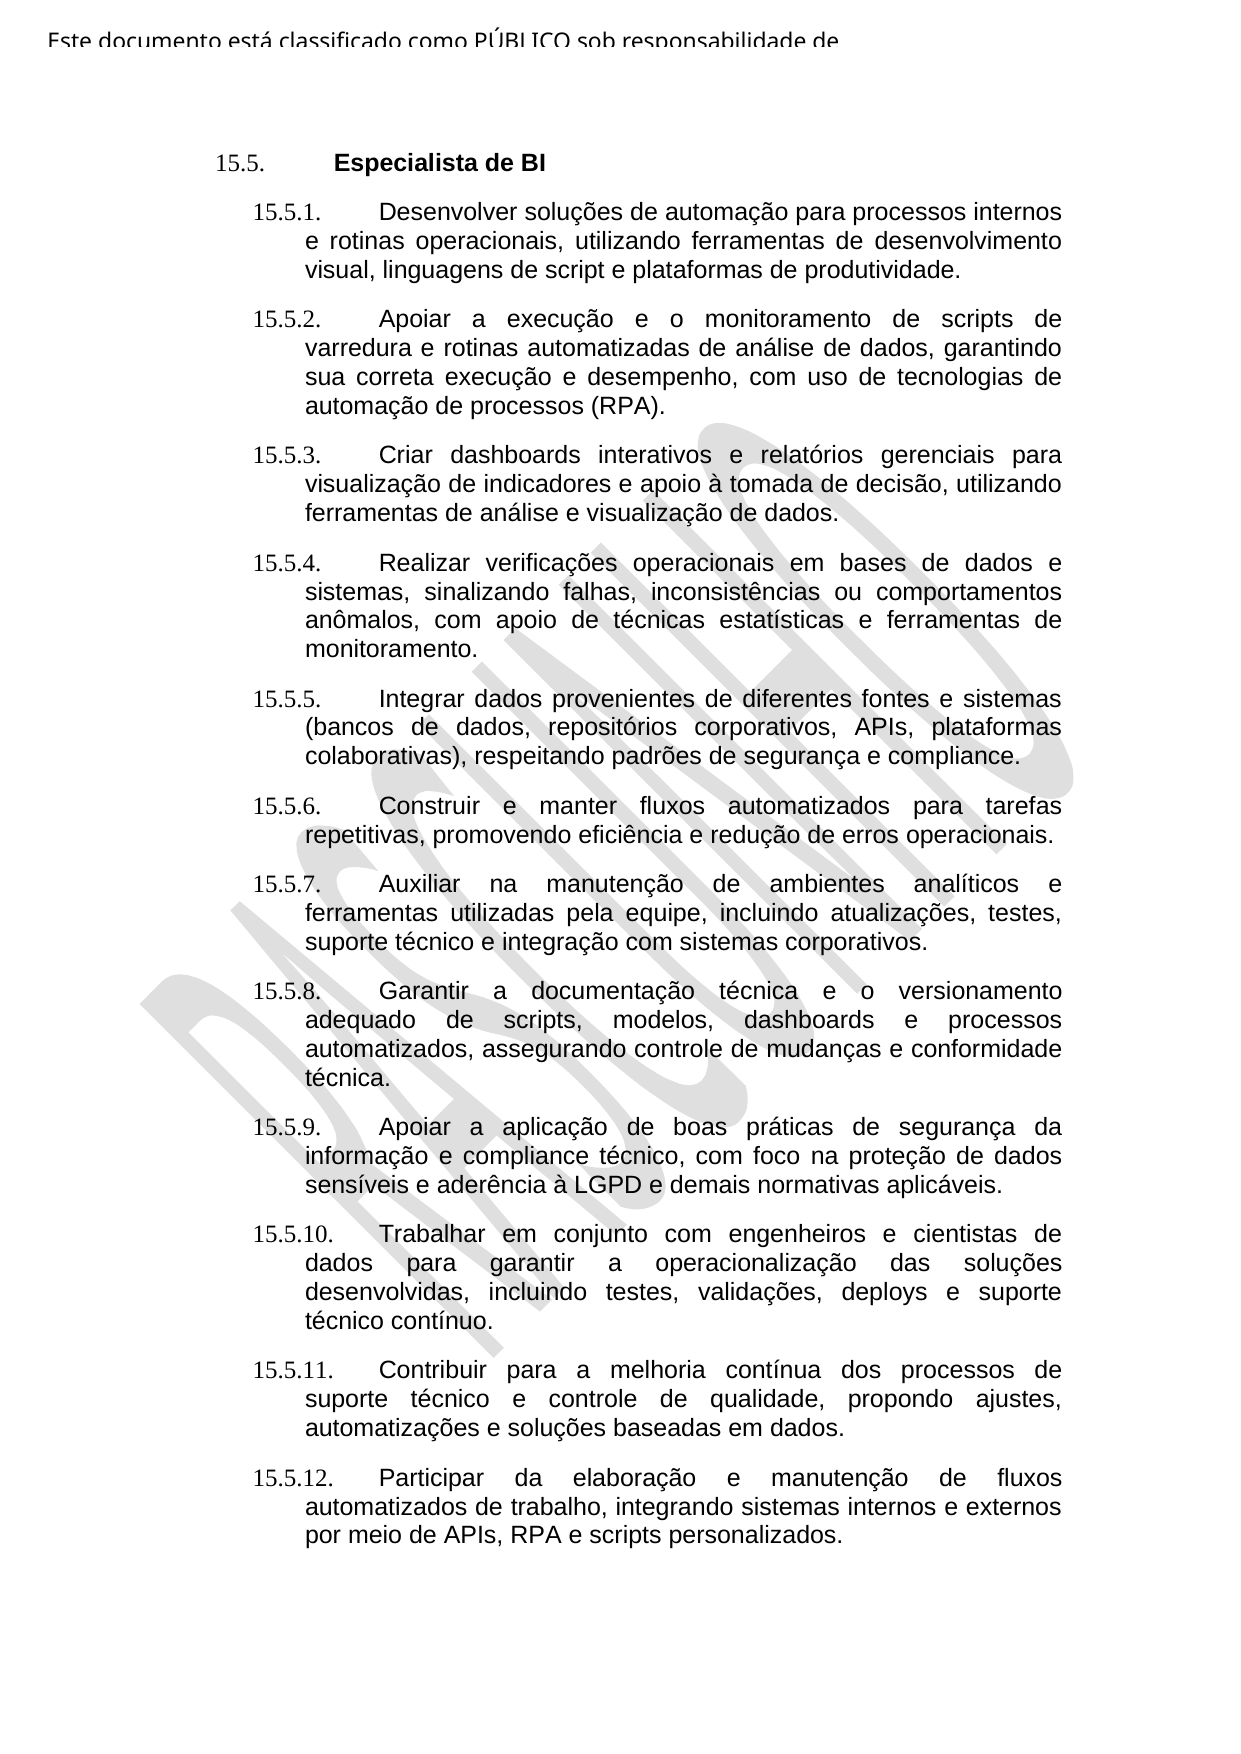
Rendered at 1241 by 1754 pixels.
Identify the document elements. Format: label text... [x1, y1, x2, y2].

list Realizar verificações operacionais em bases de dados e sistemas, sinalizando falhas, inconsistências ou comportamentos anômalos, com apoio de técnicas estatísticas e ferramentas de monitoramento. [608, 548, 791, 663]
list Construir e manter fluxos automatizados para tarefas repetitivas, promovendo eficiência e redução de erros operacionais. [786, 791, 884, 848]
list Integrar dados provenientes de diferentes fontes e sistemas (bancos de dados, repositórios corporativos, APIs, plataformas colaborativas), respeitando padrões de segurança e compliance. [252, 683, 568, 770]
list Realizar verificações operacionais em bases de dados e sistemas, sinalizando falhas, inconsistências ou comportamentos anômalos, com apoio de técnicas estatísticas e ferramentas de monitoramento. [252, 548, 699, 663]
list Realizar verificações operacionais em bases de dados e sistemas, sinalizando falhas, inconsistências ou comportamentos anômalos, com apoio de técnicas estatísticas e ferramentas de monitoramento. [712, 548, 861, 663]
list Construir e manter fluxos automatizados para tarefas repetitivas, promovendo eficiência e redução de erros operacionais. [737, 791, 821, 848]
list Trabalhar em conjunto com engenheiros e cientistas de dados para garantir a operacionalização das soluções desenvolvidas, incluindo testes, validações, deploys e suporte técnico contínuo. [252, 1219, 468, 1334]
list Construir e manter fluxos automatizados para tarefas repetitivas, promovendo eficiência e redução de erros operacionais. [414, 791, 541, 848]
list Integrar dados provenientes de diferentes fontes e sistemas (bancos de dados, repositórios corporativos, APIs, plataformas colaborativas), respeitando padrões de segurança e compliance. [908, 683, 1033, 758]
list Construir e manter fluxos automatizados para tarefas repetitivas, promovendo eficiência e redução de erros operacionais. [955, 791, 1063, 848]
list Integrar dados provenientes de diferentes fontes e sistemas (bancos de dados, repositórios corporativos, APIs, plataformas colaborativas), respeitando padrões de segurança e compliance. [591, 683, 742, 770]
list Desenvolver soluções de automação para processos internos e rotinas operacionais, utilizando ferramentas de desenvolvimento visual, linguagens de script e plataformas de produtividade. [252, 197, 1063, 284]
list Criar dashboards interativos e relatórios gerenciais para visualização de indicadores e apoio à tomada de decisão, utilizando ferramentas de análise e visualização de dados. [767, 440, 1063, 527]
list Auxiliar na manutenção de ambientes analíticos e ferramentas utilizadas pela equipe, incluindo atualizações, testes, suporte técnico e integração com sistemas corporativos. [753, 869, 1063, 956]
list Garantir a documentação técnica e o versionamento adequado de scripts, modelos, dashboards e processos automatizados, assegurando controle de mudanças e conformidade técnica. [424, 976, 646, 1091]
list Especialista de BI [215, 148, 1063, 176]
list Construir e manter fluxos automatizados para tarefas repetitivas, promovendo eficiência e redução de erros operacionais. [851, 791, 989, 848]
list Realizar verificações operacionais em bases de dados e sistemas, sinalizando falhas, inconsistências ou comportamentos anômalos, com apoio de técnicas estatísticas e ferramentas de monitoramento. [778, 548, 985, 663]
list Construir e manter fluxos automatizados para tarefas repetitivas, promovendo eficiência e redução de erros operacionais. [675, 791, 767, 848]
list Auxiliar na manutenção de ambientes analíticos e ferramentas utilizadas pela equipe, incluindo atualizações, testes, suporte técnico e integração com sistemas corporativos. [445, 869, 649, 956]
list Garantir a documentação técnica e o versionamento adequado de scripts, modelos, dashboards e processos automatizados, assegurando controle de mudanças e conformidade técnica. [542, 976, 1063, 1091]
list Construir e manter fluxos automatizados para tarefas repetitivas, promovendo eficiência e redução de erros operacionais. [507, 791, 646, 848]
list Auxiliar na manutenção de ambientes analíticos e ferramentas utilizadas pela equipe, incluindo atualizações, testes, suporte técnico e integração com sistemas corporativos. [337, 869, 497, 956]
list Trabalhar em conjunto com engenheiros e cientistas de dados para garantir a operacionalização das soluções desenvolvidas, incluindo testes, validações, deploys e suporte técnico contínuo. [377, 1219, 1063, 1334]
list Construir e manter fluxos automatizados para tarefas repetitivas, promovendo eficiência e redução de erros operacionais. [613, 791, 710, 848]
list Auxiliar na manutenção de ambientes analíticos e ferramentas utilizadas pela equipe, incluindo atualizações, testes, suporte técnico e integração com sistemas corporativos. [691, 869, 818, 956]
list Garantir a documentação técnica e o versionamento adequado de scripts, modelos, dashboards e processos automatizados, assegurando controle de mudanças e conformidade técnica. [252, 976, 380, 1091]
list Integrar dados provenientes de diferentes fontes e sistemas (bancos de dados, repositórios corporativos, APIs, plataformas colaborativas), respeitando padrões de segurança e compliance. [678, 683, 806, 770]
list Auxiliar na manutenção de ambientes analíticos e ferramentas utilizadas pela equipe, incluindo atualizações, testes, suporte técnico e integração com sistemas corporativos. [252, 869, 371, 956]
list Apoiar a aplicação de boas práticas de segurança da informação e compliance técnico, com foco na proteção de dados sensíveis e aderência à LGPD e demais normativas aplicáveis. [346, 1112, 470, 1199]
list Apoiar a aplicação de boas práticas de segurança da informação e compliance técnico, com foco na proteção de dados sensíveis e aderência à LGPD e demais normativas aplicáveis. [252, 1118, 333, 1199]
list Auxiliar na manutenção de ambientes analíticos e ferramentas utilizadas pela equipe, incluindo atualizações, testes, suporte técnico e integração com sistemas corporativos. [585, 869, 749, 956]
list Garantir a documentação técnica e o versionamento adequado de scripts, modelos, dashboards e processos automatizados, assegurando controle de mudanças e conformidade técnica. [331, 976, 586, 1091]
list Realizar verificações operacionais em bases de dados e sistemas, sinalizando falhas, inconsistências ou comportamentos anômalos, com apoio de técnicas estatísticas e ferramentas de monitoramento. [899, 548, 1063, 663]
list Integrar dados provenientes de diferentes fontes e sistemas (bancos de dados, repositórios corporativos, APIs, plataformas colaborativas), respeitando padrões de segurança e compliance. [791, 690, 911, 770]
list Garantir a documentação técnica e o versionamento adequado de scripts, modelos, dashboards e processos automatizados, assegurando controle de mudanças e conformidade técnica. [303, 976, 443, 1091]
list Apoiar a aplicação de boas práticas de segurança da informação e compliance técnico, com foco na proteção de dados sensíveis e aderência à LGPD e demais normativas aplicáveis. [494, 1112, 625, 1199]
list Integrar dados provenientes de diferentes fontes e sistemas (bancos de dados, repositórios corporativos, APIs, plataformas colaborativas), respeitando padrões de segurança e compliance. [847, 683, 985, 770]
list Integrar dados provenientes de diferentes fontes e sistemas (bancos de dados, repositórios corporativos, APIs, plataformas colaborativas), respeitando padrões de segurança e compliance. [505, 683, 632, 770]
list Criar dashboards interativos e relatórios gerenciais para visualização de indicadores e apoio à tomada de decisão, utilizando ferramentas de análise e visualização de dados. [252, 440, 738, 527]
list Participar da elaboração e manutenção de fluxos automatizados de trabalho, integrando sistemas internos e externos por meio de APIs, RPA e scripts personalizados. [252, 1463, 1063, 1549]
list Apoiar a aplicação de boas práticas de segurança da informação e compliance técnico, com foco na proteção de dados sensíveis e aderência à LGPD e demais normativas aplicáveis. [628, 1112, 1063, 1199]
list Contribuir para a melhoria contínua dos processos de suporte técnico e controle de qualidade, propondo ajustes, automatizações e soluções baseadas em dados. [252, 1355, 1063, 1442]
list Criar dashboards interativos e relatórios gerenciais para visualização de indicadores e apoio à tomada de decisão, utilizando ferramentas de análise e visualização de dados. [739, 464, 851, 527]
list Construir e manter fluxos automatizados para tarefas repetitivas, promovendo eficiência e redução de erros operacionais. [252, 791, 406, 848]
list Trabalhar em conjunto com engenheiros e cientistas de dados para garantir a operacionalização das soluções desenvolvidas, incluindo testes, validações, deploys e suporte técnico contínuo. [447, 1219, 543, 1291]
list Apoiar a aplicação de boas práticas de segurança da informação e compliance técnico, com foco na proteção de dados sensíveis e aderência à LGPD e demais normativas aplicáveis. [466, 1137, 571, 1199]
list Apoiar a execução e o monitoramento de scripts de varredura e rotinas automatizadas de análise de dados, garantindo sua correta execução e desempenho, com uso de tecnologias de automação de processos (RPA). [252, 304, 1063, 419]
